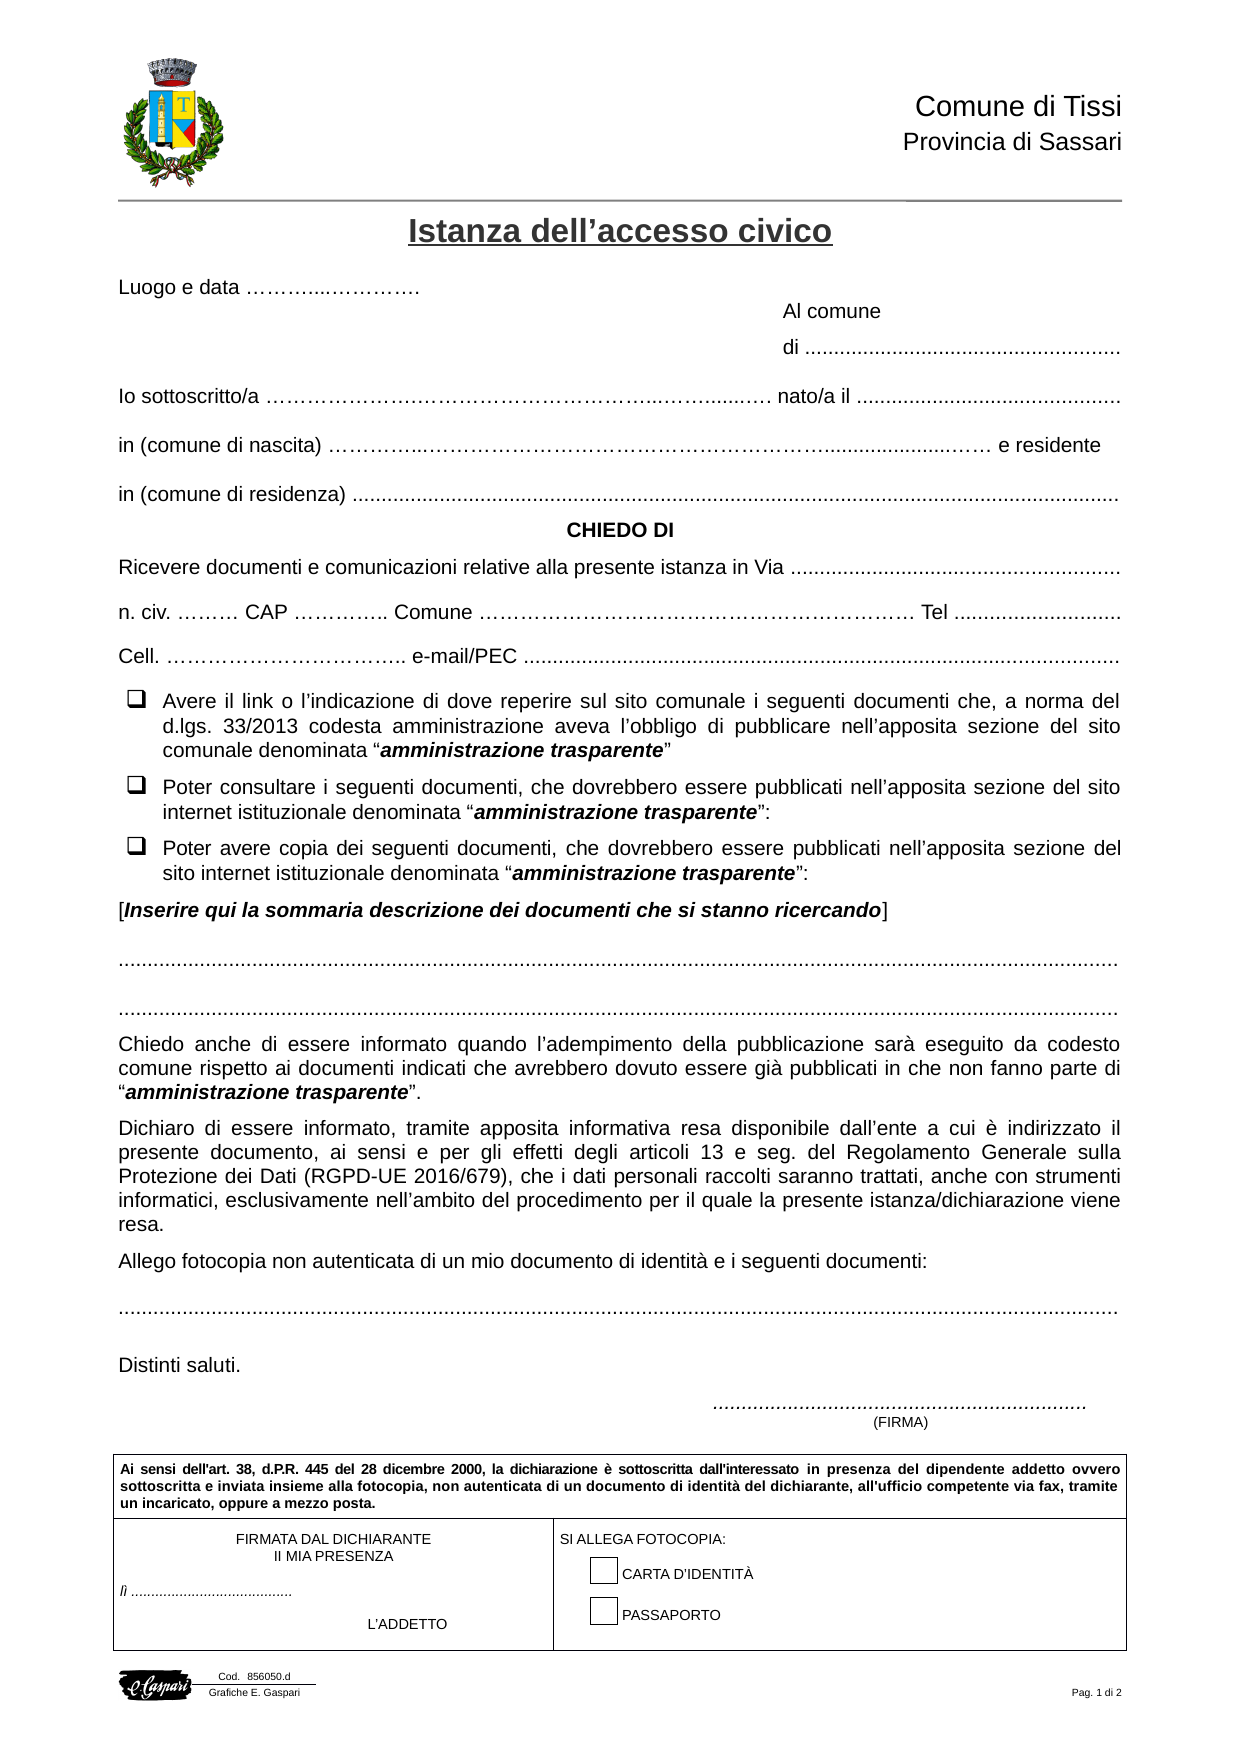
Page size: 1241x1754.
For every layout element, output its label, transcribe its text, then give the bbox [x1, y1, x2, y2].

text n. civ. ……… CAP ………….. Comune ……………………………………………………… Tel [118, 599, 1122, 623]
text Chiedo anche di essere informato quando l’adempimento della pubblicazione sarà eseguito da codesto comune rispetto ai documenti indicati che avrebbero dovuto essere già pubblicati in che non fanno parte di “amministrazione trasparente”. [118, 1032, 1122, 1104]
list Poter avere copia dei seguenti documenti, che dovrebbero essere pubblicati nell’apposita sezione del sito internet istituzionale denominata “amministrazione trasparente”: [125, 836, 1122, 885]
text Allego fotocopia non autenticata di un mio documento di identità e i seguenti documenti: [118, 1248, 1122, 1272]
list Avere il link o l’indicazione di dove reperire sul sito comunale i seguenti documenti che, a norma del d.lgs. 33/2013 codesta amministrazione aveva l’obbligo di pubblicare nell’apposita sezione del sito comunale denominata “amministrazione trasparente” [125, 689, 1122, 762]
text Ricevere documenti e comunicazioni relative alla presente istanza in Via [118, 555, 1122, 579]
text Luogo e data ………....…………. [118, 274, 1122, 298]
text Provincia di Sassari [224, 127, 1122, 156]
text in (comune di nascita) …………...…………………………………………………......................…… e residente [118, 433, 1122, 457]
text (FIRMA) [679, 1413, 1122, 1430]
table_header Ai sensi dell'art. 38, d.P.R. 445 del 28 dicembre 2000, la dichiarazione è sottoscritta dall'interessato in presenza del dipendente addetto ovvero sottoscritta e inviata insieme alla fotocopia, non autenticata di un documento di identità del dichiarante, all'ufficio competente via fax, tramite un incaricato, oppure a mezzo posta. [114, 1455, 1126, 1517]
table_cell FIRMATA DAL DICHIARANTE II MIA PRESENZA lì ........................................ L’ADDETTO [114, 1519, 553, 1649]
picture [118, 1669, 192, 1701]
text [Inserire qui la sommaria descrizione dei documenti che si stanno ricercando] [118, 897, 1122, 921]
text CHIEDO DI [118, 518, 1122, 542]
text di [783, 335, 1122, 359]
text Dichiaro di essere informato, tramite apposita informativa resa disponibile dall’ente a cui è indirizzato il presente documento, ai sensi e per gli effetti degli articoli 13 e seg. del Regolamento Generale sulla Protezione dei Dati (RGPD-UE 2016/679), che i dati personali raccolti saranno trattati, anche con strumenti informatici, esclusivamente nell’ambito del procedimento per il quale la presente istanza/dichiarazione viene resa. [118, 1116, 1122, 1236]
text Al comune [783, 298, 1122, 322]
table_cell SI ALLEGA FOTOCOPIA: CARTA D’IDENTITÀ PASSAPORTO [554, 1519, 1126, 1649]
text ................................................................. [679, 1389, 1122, 1413]
text Cell. …………………………….. e-mail/PEC [118, 644, 1122, 668]
subtitle Istanza dell’accesso civico [118, 211, 1122, 249]
text Comune di Tissi [224, 89, 1122, 122]
text Io sottoscritto/a ………………….……………………………...…….......…. nato/a il [118, 384, 1122, 408]
picture [122, 58, 224, 189]
list Poter consultare i seguenti documenti, che dovrebbero essere pubblicati nell’apposita sezione del sito internet istituzionale denominata “amministrazione trasparente”: [125, 774, 1122, 823]
text in (comune di residenza) [118, 482, 1122, 506]
text Distinti saluti. [118, 1353, 1122, 1377]
